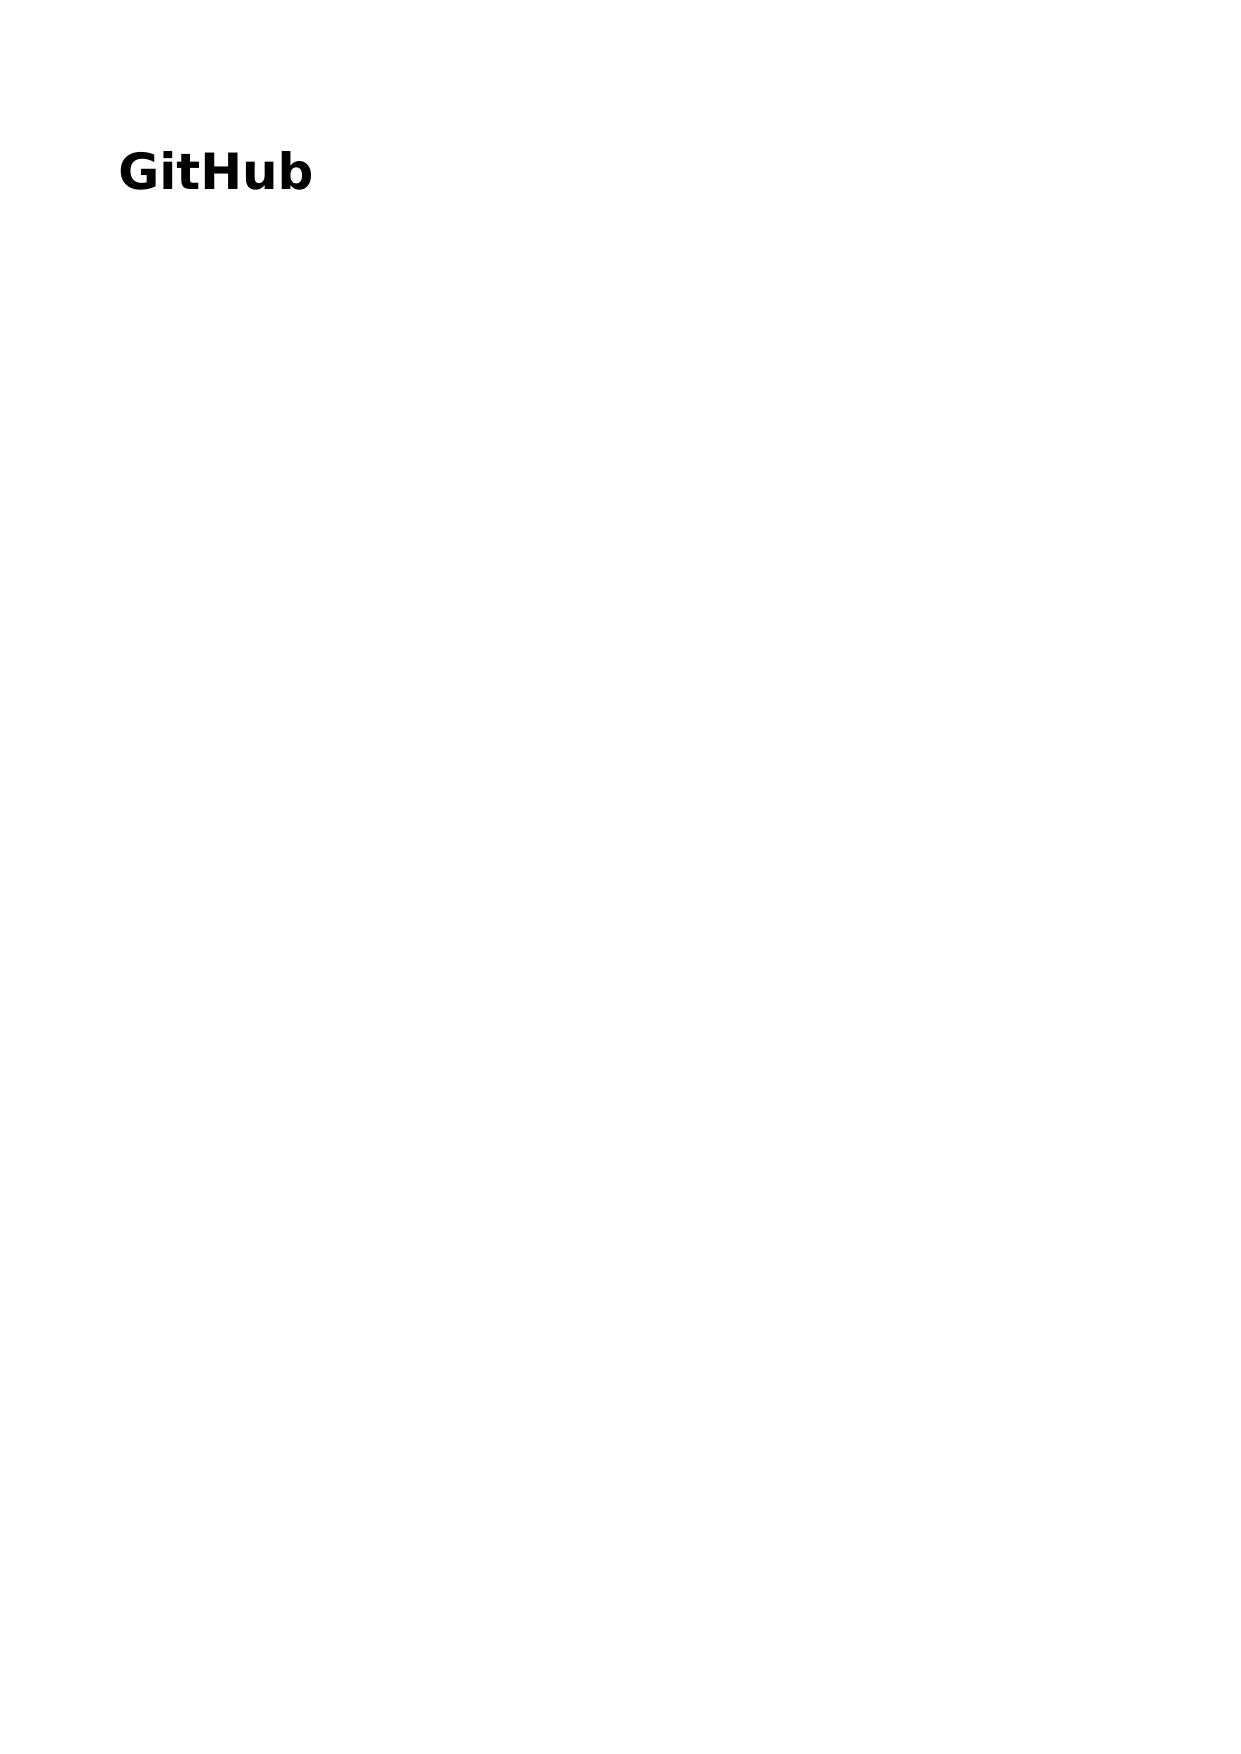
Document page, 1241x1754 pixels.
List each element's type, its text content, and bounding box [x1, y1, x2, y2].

subtitle GitHub [118, 143, 1122, 201]
